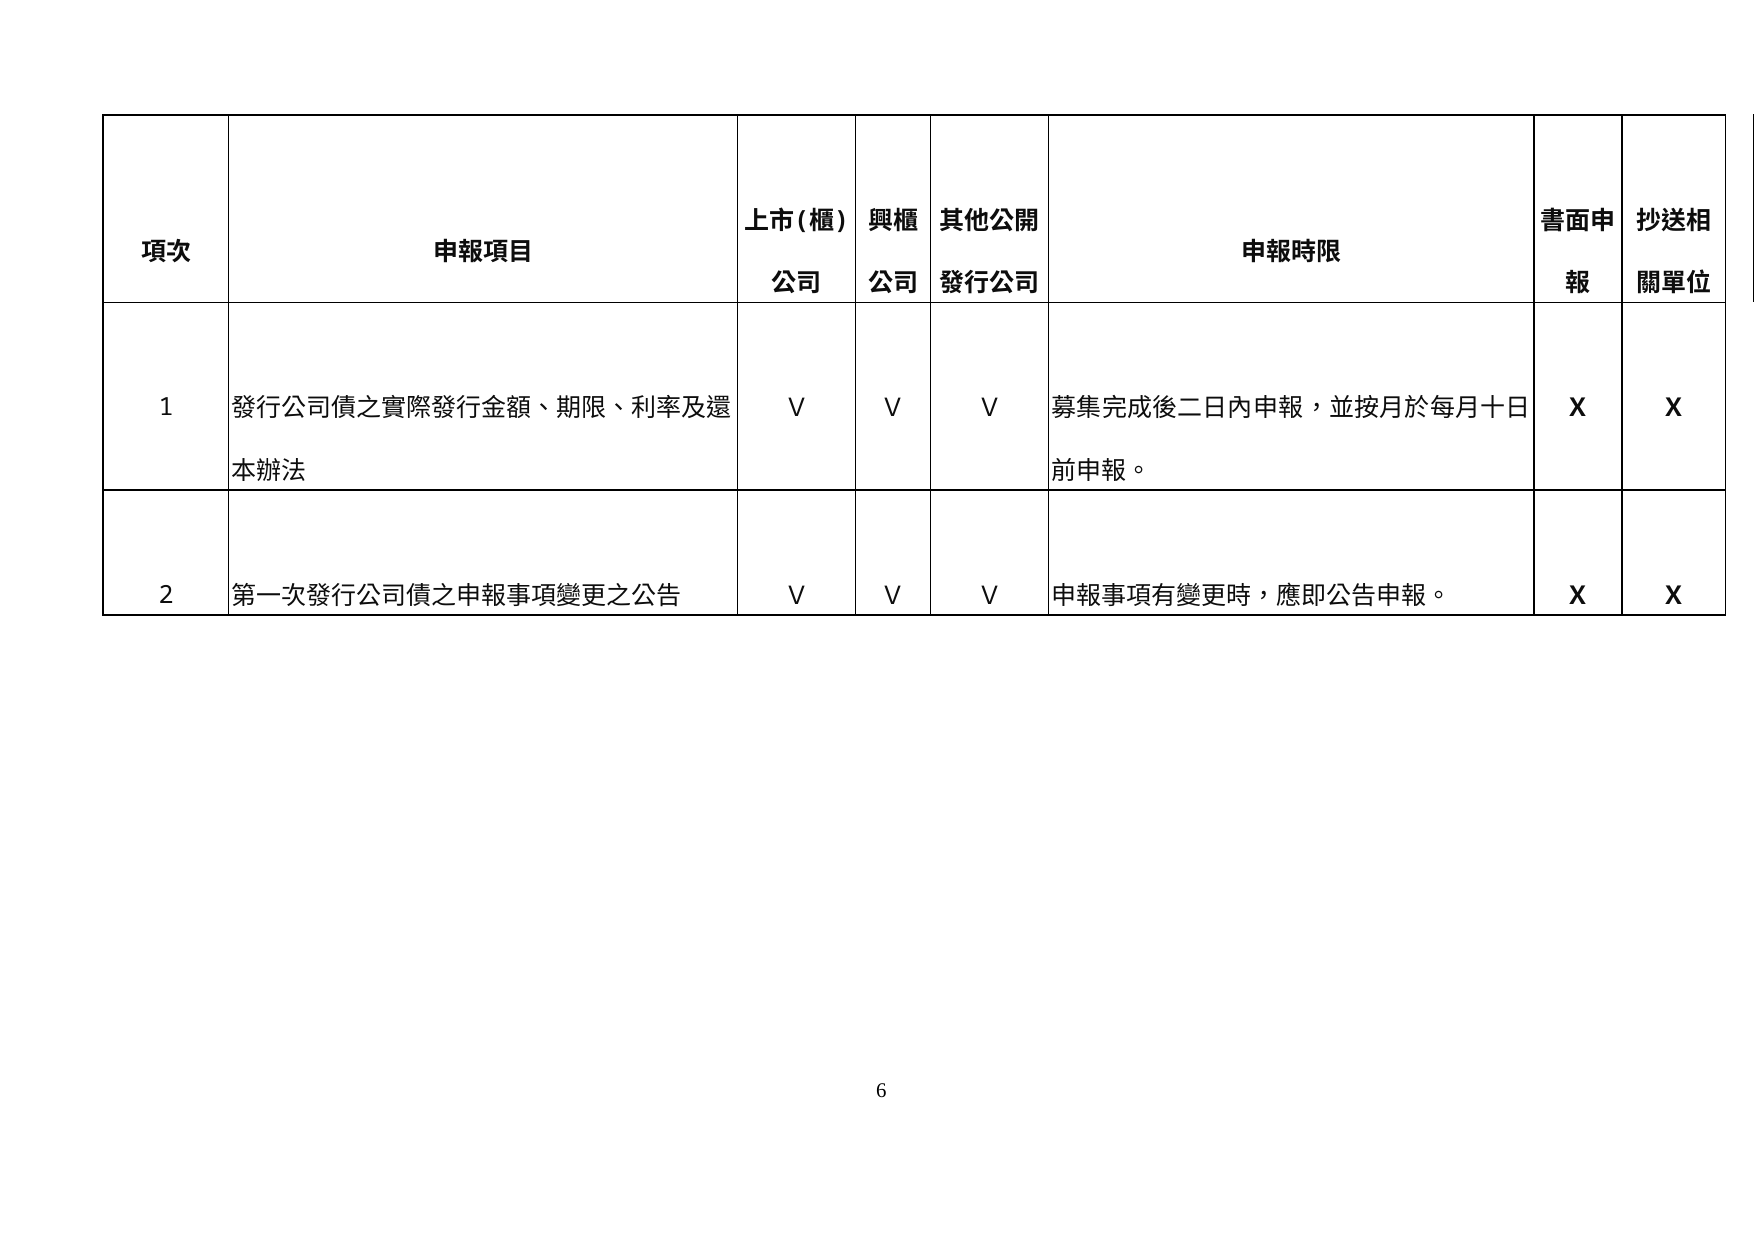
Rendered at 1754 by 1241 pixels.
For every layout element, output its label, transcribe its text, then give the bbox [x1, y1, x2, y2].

table_cell Ｖ [738, 491, 855, 614]
table_cell Ｘ [1623, 491, 1725, 614]
table_cell 申報事項有變更時，應即公告申報。 [1049, 491, 1533, 614]
table_cell 發行公司債之實際發行金額、期限、利率及還本辦法 [229, 303, 737, 489]
table_cell Ｘ [1535, 491, 1621, 614]
table_header 其他公開發行公司 [931, 116, 1048, 302]
table_header 申報時限 [1049, 116, 1533, 302]
table_cell Ｖ [856, 303, 930, 489]
table_header [1726, 114, 1753, 302]
table_cell [1726, 489, 1754, 614]
table_header 興櫃公司 [856, 116, 930, 302]
table_cell 2 [104, 491, 228, 614]
table_cell 第一次發行公司債之申報事項變更之公告 [229, 491, 737, 614]
table_cell 募集完成後二日內申報，並按月於每月十日前申報。 [1049, 303, 1533, 489]
table_cell Ｘ [1535, 303, 1621, 489]
table_cell [1726, 302, 1754, 489]
table_cell Ｘ [1623, 303, 1725, 489]
table_cell Ｖ [931, 303, 1048, 489]
table_header 項次 [104, 116, 228, 302]
table_cell 1 [104, 303, 228, 489]
table_header 書面申報 [1535, 116, 1621, 302]
table_header 抄送相關單位 [1623, 116, 1725, 302]
table_cell Ｖ [856, 491, 930, 614]
table_header 上市(櫃)公司 [738, 116, 855, 302]
table_cell Ｖ [931, 491, 1048, 614]
table_cell Ｖ [738, 303, 855, 489]
table_header 申報項目 [229, 116, 737, 302]
